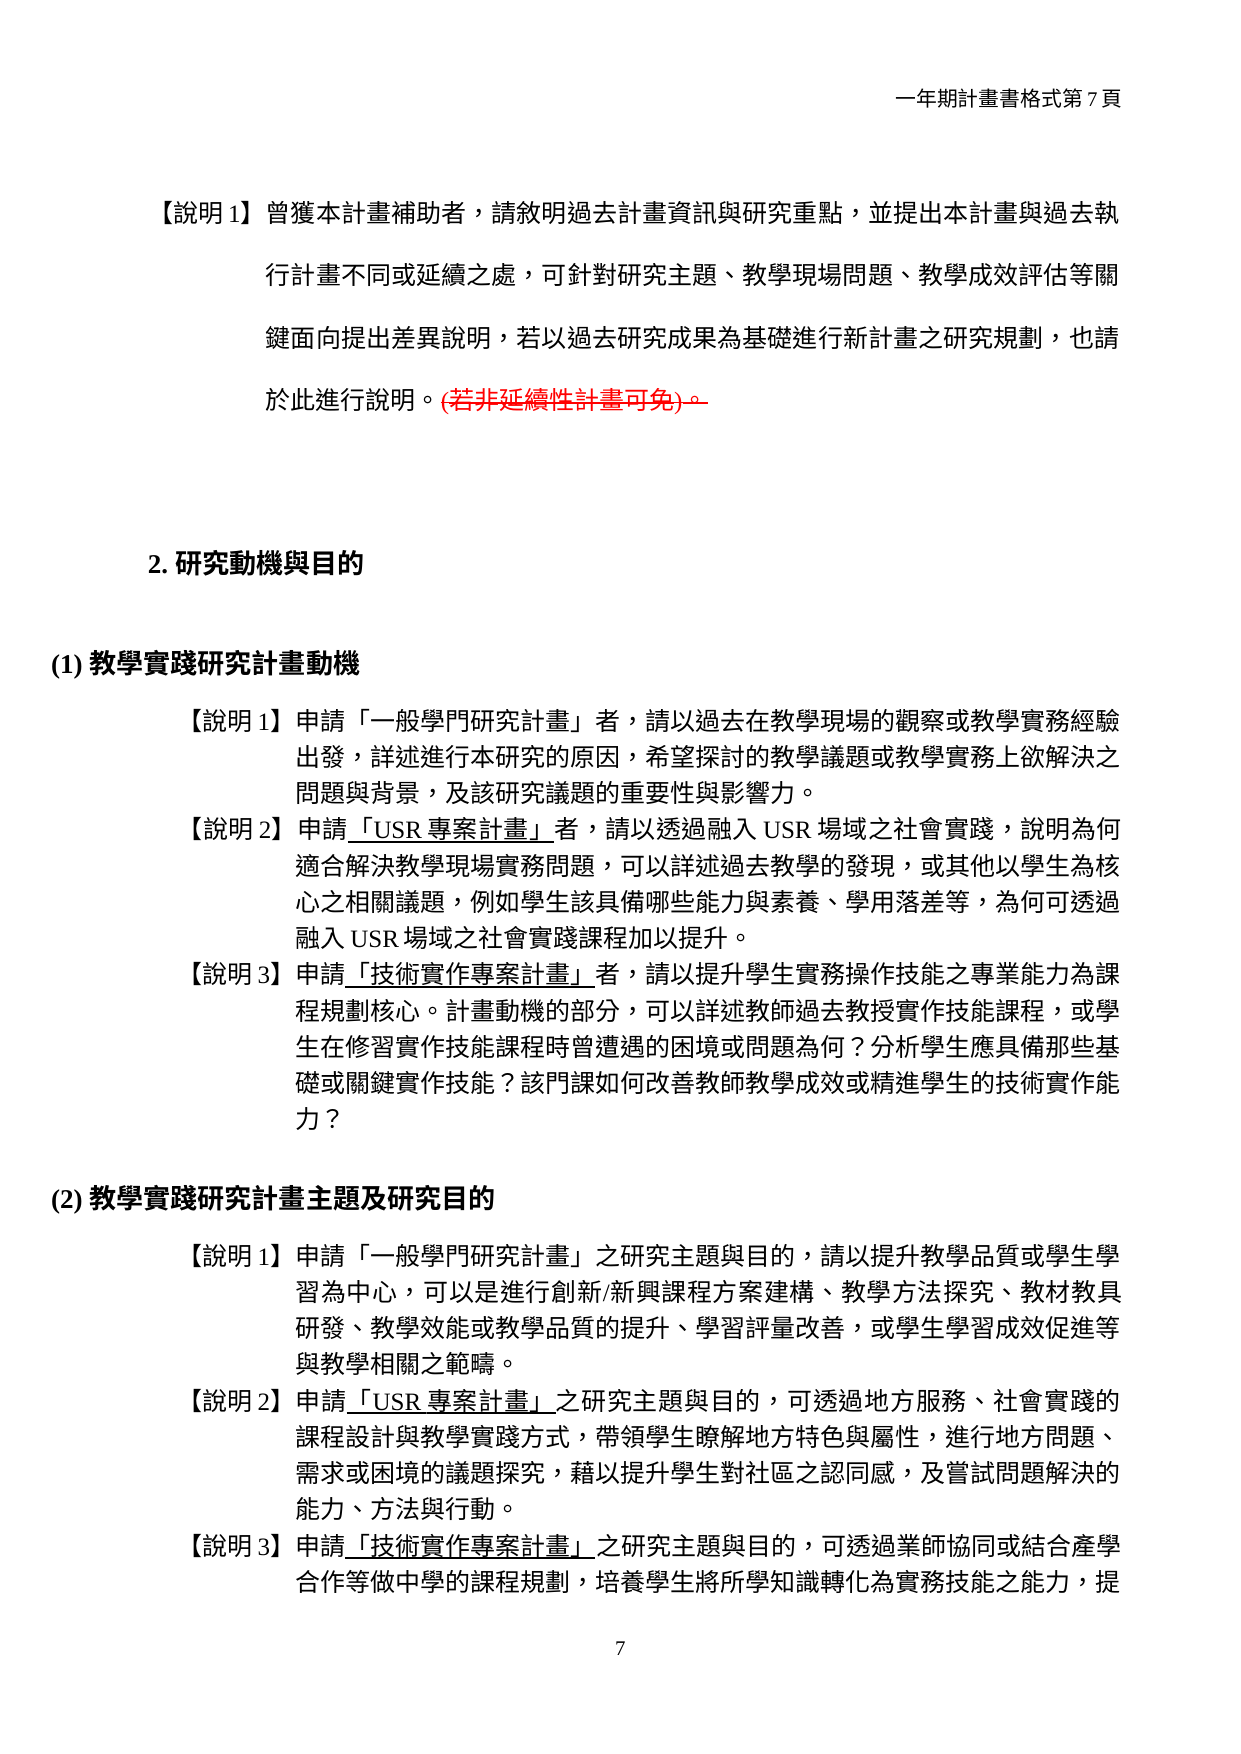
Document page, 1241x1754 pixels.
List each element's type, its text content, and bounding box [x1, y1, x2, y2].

text 【說明3】申請「技術實作專案計畫」者，請以提升學生實務操作技能之專業能力為課程規劃核心。計畫動機的部分，可以詳述教師過去教授實作技能課程，或學生在修習實作技能課程時曾遭遇的困境或問題為何？分析學生應具備那些基礎或關鍵實作技能？該門課如何改善教師教學成效或精進學生的技術實作能力？ [177, 955, 1122, 1136]
text 【說明1】申請「一般學門研究計畫」者，請以過去在教學現場的觀察或教學實務經驗出發，詳述進行本研究的原因，希望探討的教學議題或教學實務上欲解決之問題與背景，及該研究議題的重要性與影響力。 [177, 701, 1122, 810]
text 【說明2】 申請「USR專案計畫」之研究主題與目的，可透過地方服務、社會實踐的課程設計與教學實踐方式，帶領學生瞭解地方特色與屬性，進行地方問題、需求或困境的議題探究，藉以提升學生對社區之認同感，及嘗試問題解決的能力、方法與行動。 [177, 1381, 1122, 1526]
list 教學實踐研究計畫主題及研究目的 [51, 1155, 1122, 1217]
text 【說明1】 曾獲本計畫補助者，請敘明過去計畫資訊與研究重點，並提出本計畫與過去執行計畫不同或延續之處，可針對研究主題、教學現場問題、教學成效評估等關鍵面向提出差異說明，若以過去研究成果為基礎進行新計畫之研究規劃，也請於此進行說明。(若非延續性計畫可免)。 [148, 170, 1122, 420]
list 研究動機與目的 [148, 520, 1122, 582]
text 【說明2】申請「USR專案計畫」者，請以透過融入USR場域之社會實踐，說明為何適合解決教學現場實務問題，可以詳述過去教學的發現，或其他以學生為核心之相關議題，例如學生該具備哪些能力與素養、學用落差等，為何可透過融入USR場域之社會實踐課程加以提升。 [177, 810, 1122, 955]
text 【說明3】 申請「技術實作專案計畫」之研究主題與目的，可透過業師協同或結合產學合作等做中學的課程規劃，培養學生將所學知識轉化為實務技能之能力，提 [177, 1526, 1122, 1598]
list 教學實踐研究計畫動機 [51, 620, 1122, 682]
text 【說明1】 申請「一般學門研究計畫」之研究主題與目的，請以提升教學品質或學生學習為中心，可以是進行創新/新興課程方案建構、教學方法探究、教材教具研發、教學效能或教學品質的提升、學習評量改善，或學生學習成效促進等與教學相關之範疇。 [177, 1236, 1122, 1381]
